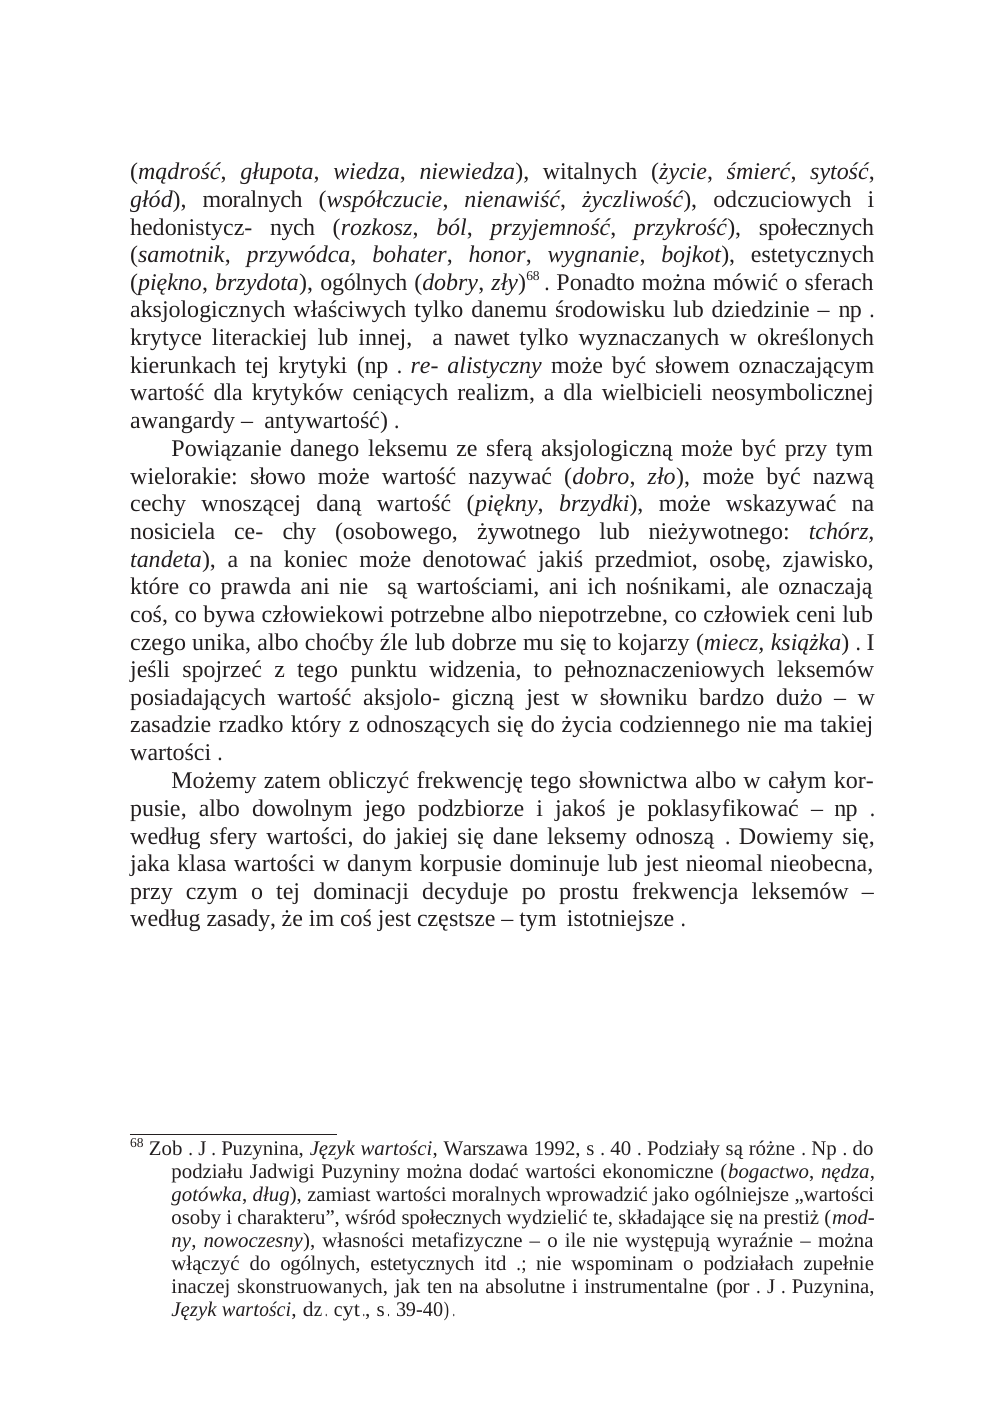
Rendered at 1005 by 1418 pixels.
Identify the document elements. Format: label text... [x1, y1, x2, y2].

text Możemy zatem obliczyć frekwencję tego słownictwa albo w całym kor- pusie, albo dowolnym jego podzbiorze i jakoś je poklasyfikować – np . według sfery wartości, do jakiej się dane leksemy odnoszą . Dowiemy się, jaka klasa wartości w danym korpusie dominuje lub jest nieomal nieobecna, przy czym o tej dominacji decyduje po prostu frekwencja leksemów – według zasady, że im coś jest częstsze – tym istotniejsze . [130, 766, 875, 932]
text Powiązanie danego leksemu ze sferą aksjologiczną może być przy tym wielorakie: słowo może wartość nazywać (dobro, zło), może być nazwą cechy wnoszącej daną wartość (piękny, brzydki), może wskazywać na nosiciela ce- chy (osobowego, żywotnego lub nieżywotnego: tchórz, tandeta), a na koniec może denotować jakiś przedmiot, osobę, zjawisko, które co prawda ani nie są wartościami, ani ich nośnikami, ale oznaczają coś, co bywa człowiekowi potrzebne albo niepotrzebne, co człowiek ceni lub czego unika, albo choćby źle lub dobrze mu się to kojarzy (miecz, książka) . I jeśli spojrzeć z tego punktu widzenia, to pełnoznaczeniowych leksemów posiadających wartość aksjolo- giczną jest w słowniku bardzo dużo – w zasadzie rzadko który z odnoszących się do życia codziennego nie ma takiej wartości . [130, 434, 874, 766]
text (mądrość, głupota, wiedza, niewiedza), witalnych (życie, śmierć, sytość, głód), moralnych (współczucie, nienawiść, życzliwość), odczuciowych i hedonistycz- nych (rozkosz, ból, przyjemność, przykrość), społecznych (samotnik, przywódca, bohater, honor, wygnanie, bojkot), estetycznych (piękno, brzydota), ogólnych (dobry, zły)68 . Ponadto można mówić o sferach aksjologicznych właściwych tylko danemu środowisku lub dziedzinie – np . krytyce literackiej lub innej, a nawet tylko wyznaczanych w określonych kierunkach tej krytyki (np . re- alistyczny może być słowem oznaczającym wartość dla krytyków ceniących realizm, a dla wielbicieli neosymbolicznej awangardy – antywartość) . [130, 157, 874, 433]
text 68 Zob . J . Puzynina, Język wartości, Warszawa 1992, s . 40 . Podziały są różne . Np . do podziału Jadwigi Puzyniny można dodać wartości ekonomiczne (bogactwo, nędza, gotówka, dług), zamiast wartości moralnych wprowadzić jako ogólniejsze „wartości osoby i charakteru”, wśród społecznych wydzielić te, składające się na prestiż (mod- ny, nowoczesny), własności metafizyczne – o ile nie występują wyraźnie – można włączyć do ogólnych, estetycznych itd .; nie wspominam o podziałach zupełnie inaczej skonstruowanych, jak ten na absolutne i instrumentalne (por . J . Puzynina, Język wartości, dz . cyt ., s . 39-40) . [130, 1136, 875, 1321]
